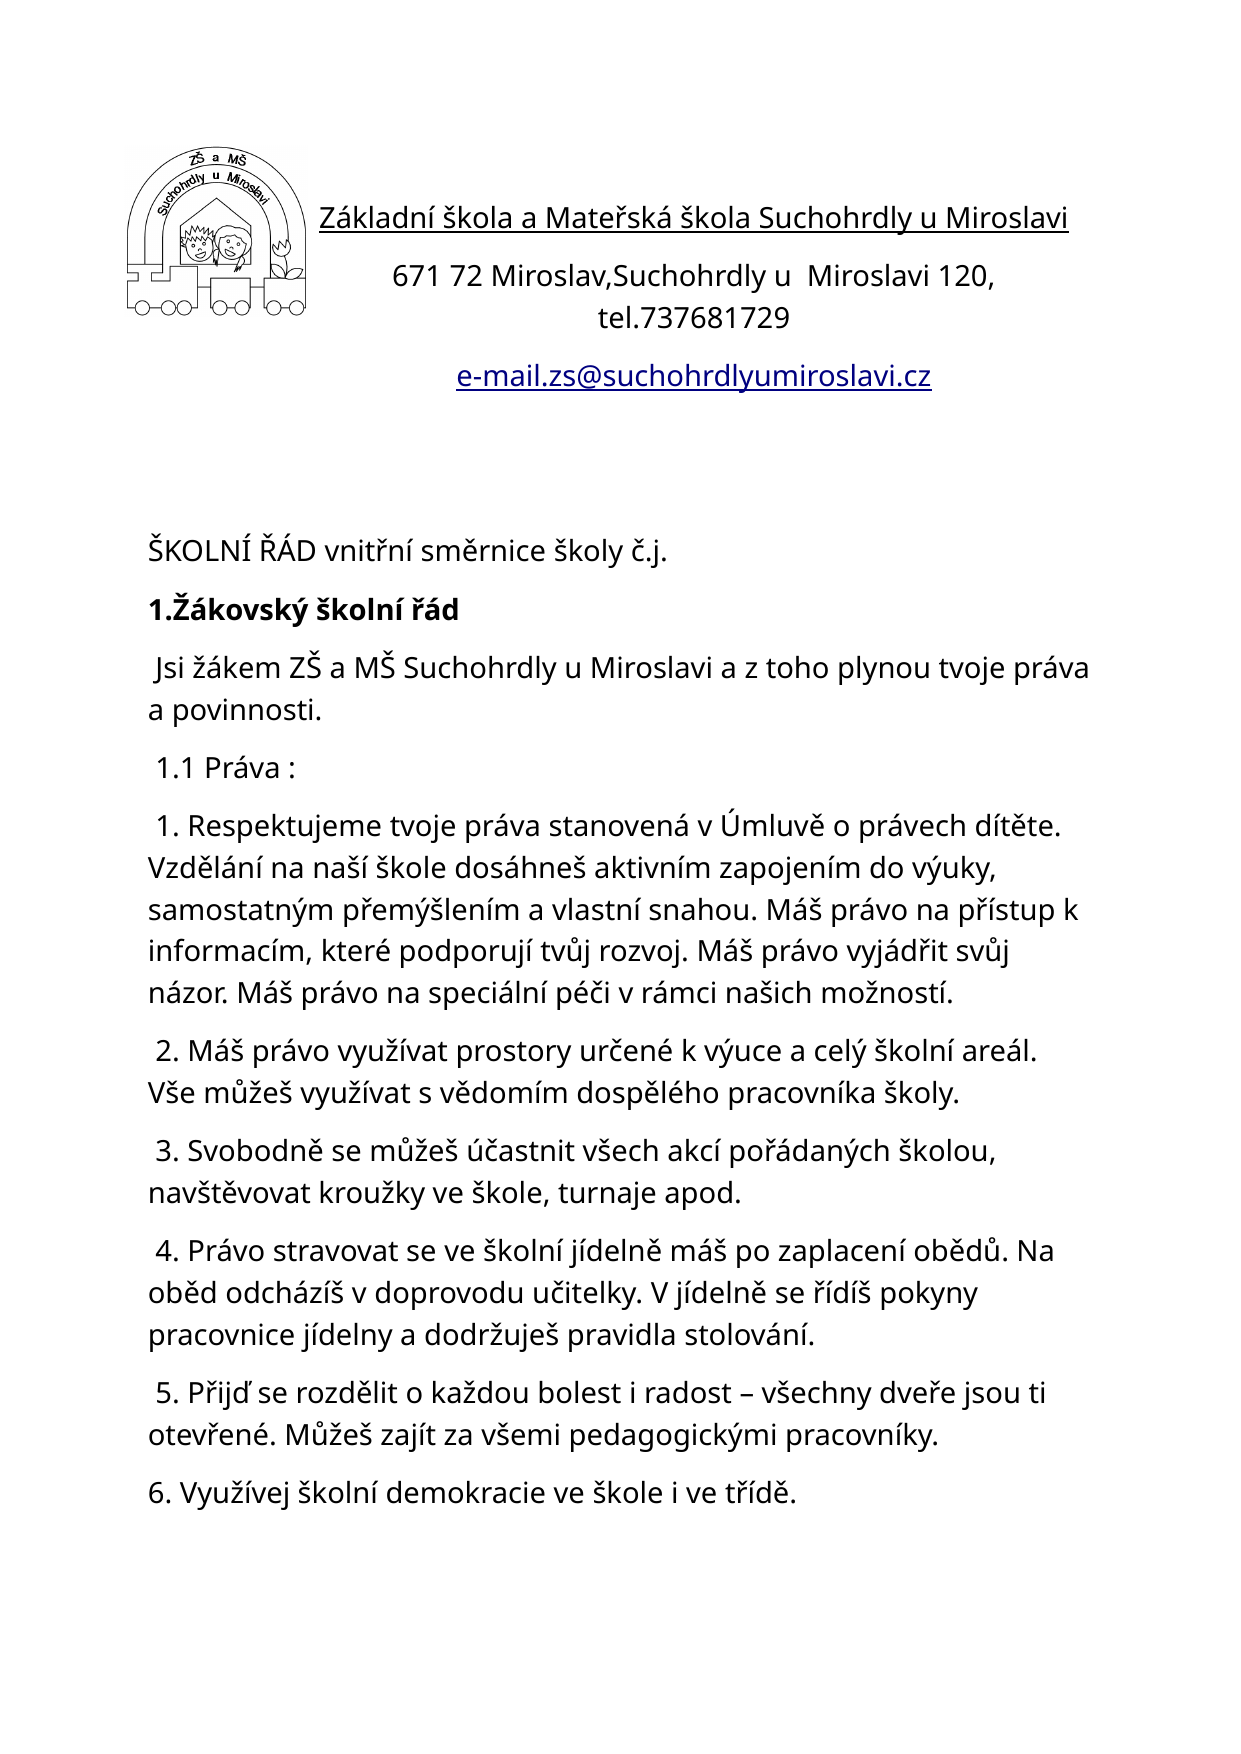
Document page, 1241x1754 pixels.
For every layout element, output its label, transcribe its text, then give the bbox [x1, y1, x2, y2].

text 671 72 Miroslav,Suchohrdly u Miroslavi 120, tel.737681729 [295, 255, 1093, 337]
text Jsi žákem ZŠ a MŠ Suchohrdly u Miroslavi a z toho plynou tvoje práva a povinnosti. [148, 647, 1093, 728]
text e-mail.zs@suchohrdlyumiroslavi.cz [295, 355, 1093, 395]
text 6. Využívej školní demokracie ve škole i ve třídě. [148, 1472, 1093, 1512]
text ŠKOLNÍ ŘÁD vnitřní směrnice školy č.j. [148, 530, 1093, 570]
text 5. Přijď se rozdělit o každou bolest i radost – všechny dveře jsou ti otevřené. Můžeš zajít za všemi pedagogickými pracovníky. [148, 1372, 1093, 1453]
text 1. Respektujeme tvoje práva stanovená v Úmluvě o právech dítěte. Vzdělání na naší škole dosáhneš aktivním zapojením do výuky, samostatným přemýšlením a vlastní snahou. Máš právo na přístup k informacím, které podporují tvůj rozvoj. Máš právo vyjádřit svůj názor. Máš právo na speciální péči v rámci našich možností. [148, 805, 1093, 1012]
text 1.Žákovský školní řád [148, 589, 1093, 628]
text 4. Právo stravovat se ve školní jídelně máš po zaplacení obědů. Na oběd odcházíš v doprovodu učitelky. V jídelně se řídíš pokyny pracovnice jídelny a dodržuješ pravidla stolování. [148, 1230, 1093, 1353]
text 3. Svobodně se můžeš účastnit všech akcí pořádaných školou, navštěvovat kroužky ve škole, turnaje apod. [148, 1130, 1093, 1212]
text 2. Máš právo využívat prostory určené k výuce a celý školní areál. Vše můžeš využívat s vědomím dospělého pracovníka školy. [148, 1030, 1093, 1112]
text 1.1 Práva : [148, 747, 1093, 787]
text Základní škola a Mateřská škola Suchohrdly u Miroslavi [308, 197, 1093, 237]
